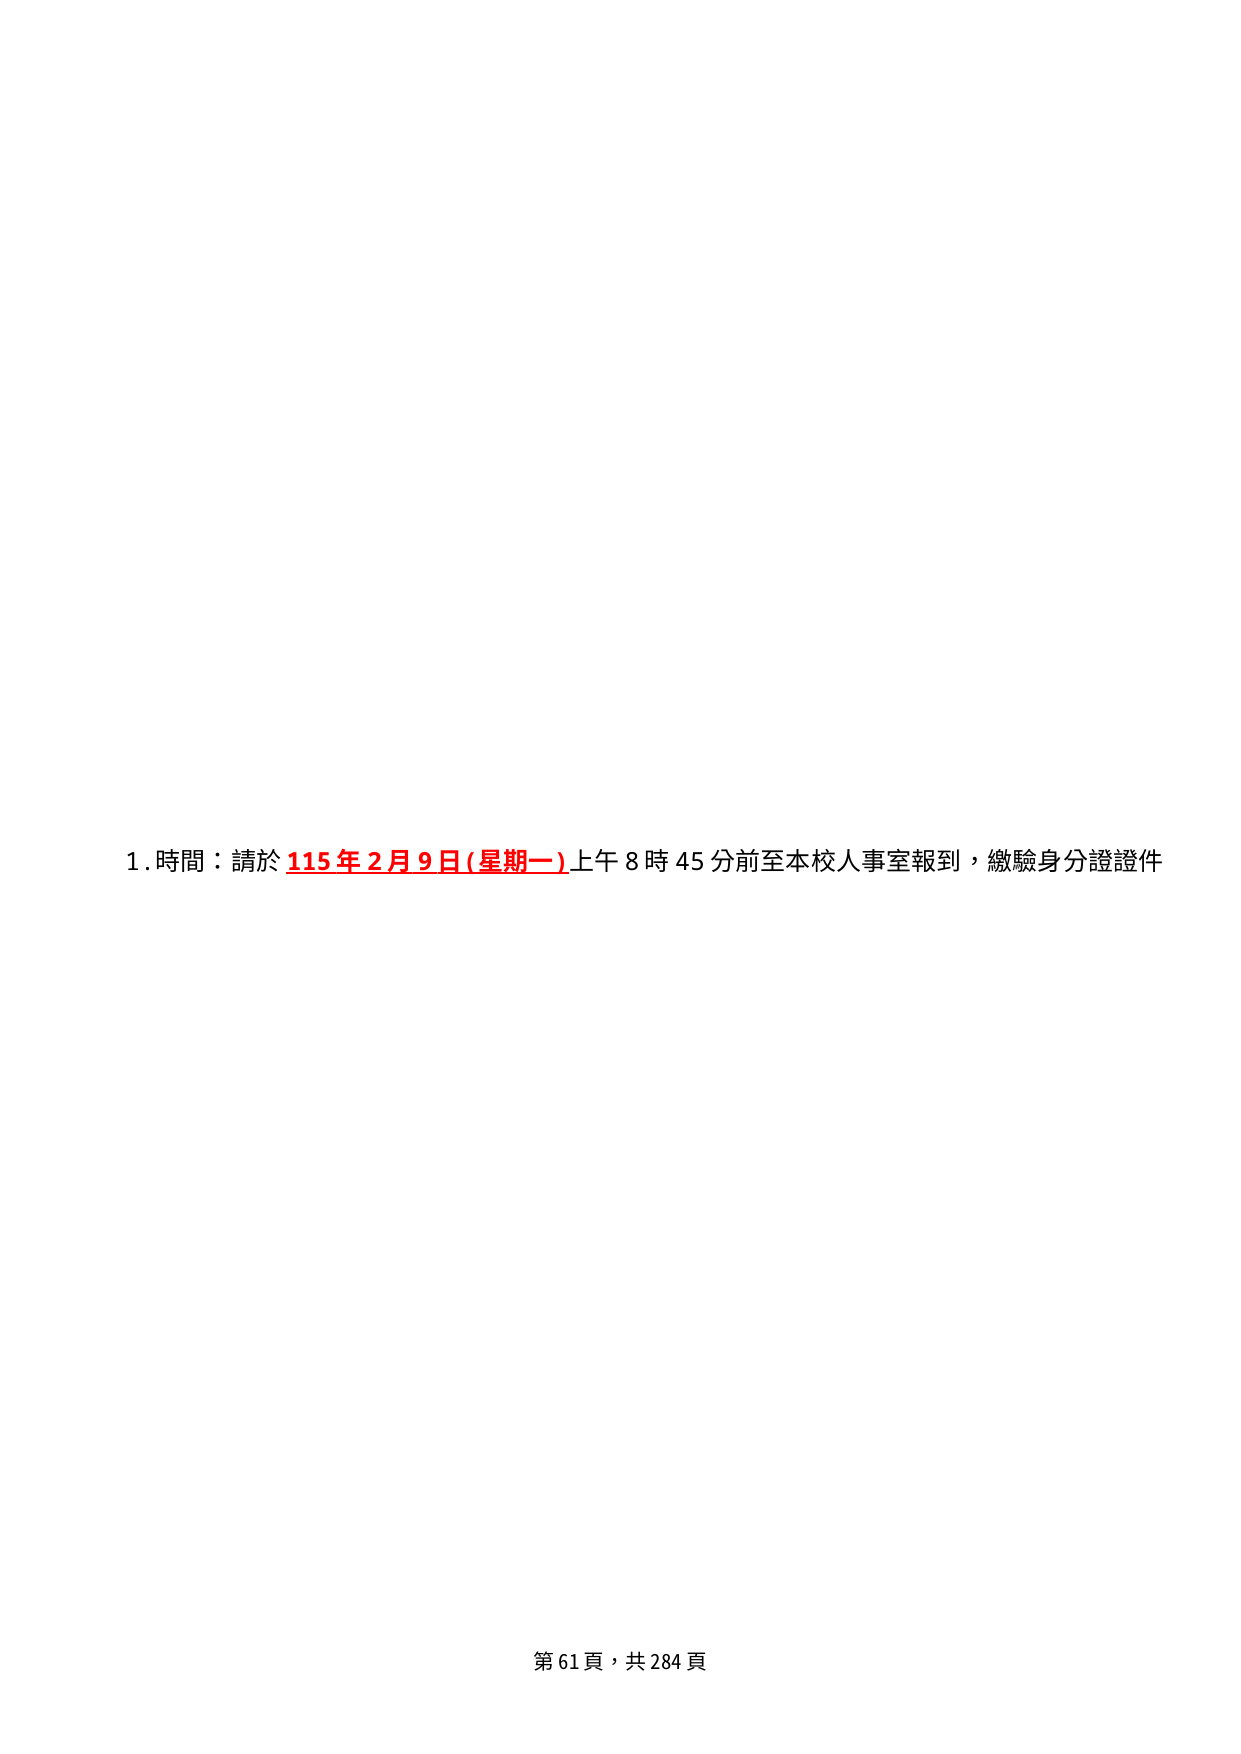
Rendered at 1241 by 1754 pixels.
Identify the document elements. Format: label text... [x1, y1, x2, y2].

text 1.時間：請於115年2月9日(星期一)上午8時45分前至本校人事室報到，繳驗身分證證件 [125, 818, 1165, 880]
